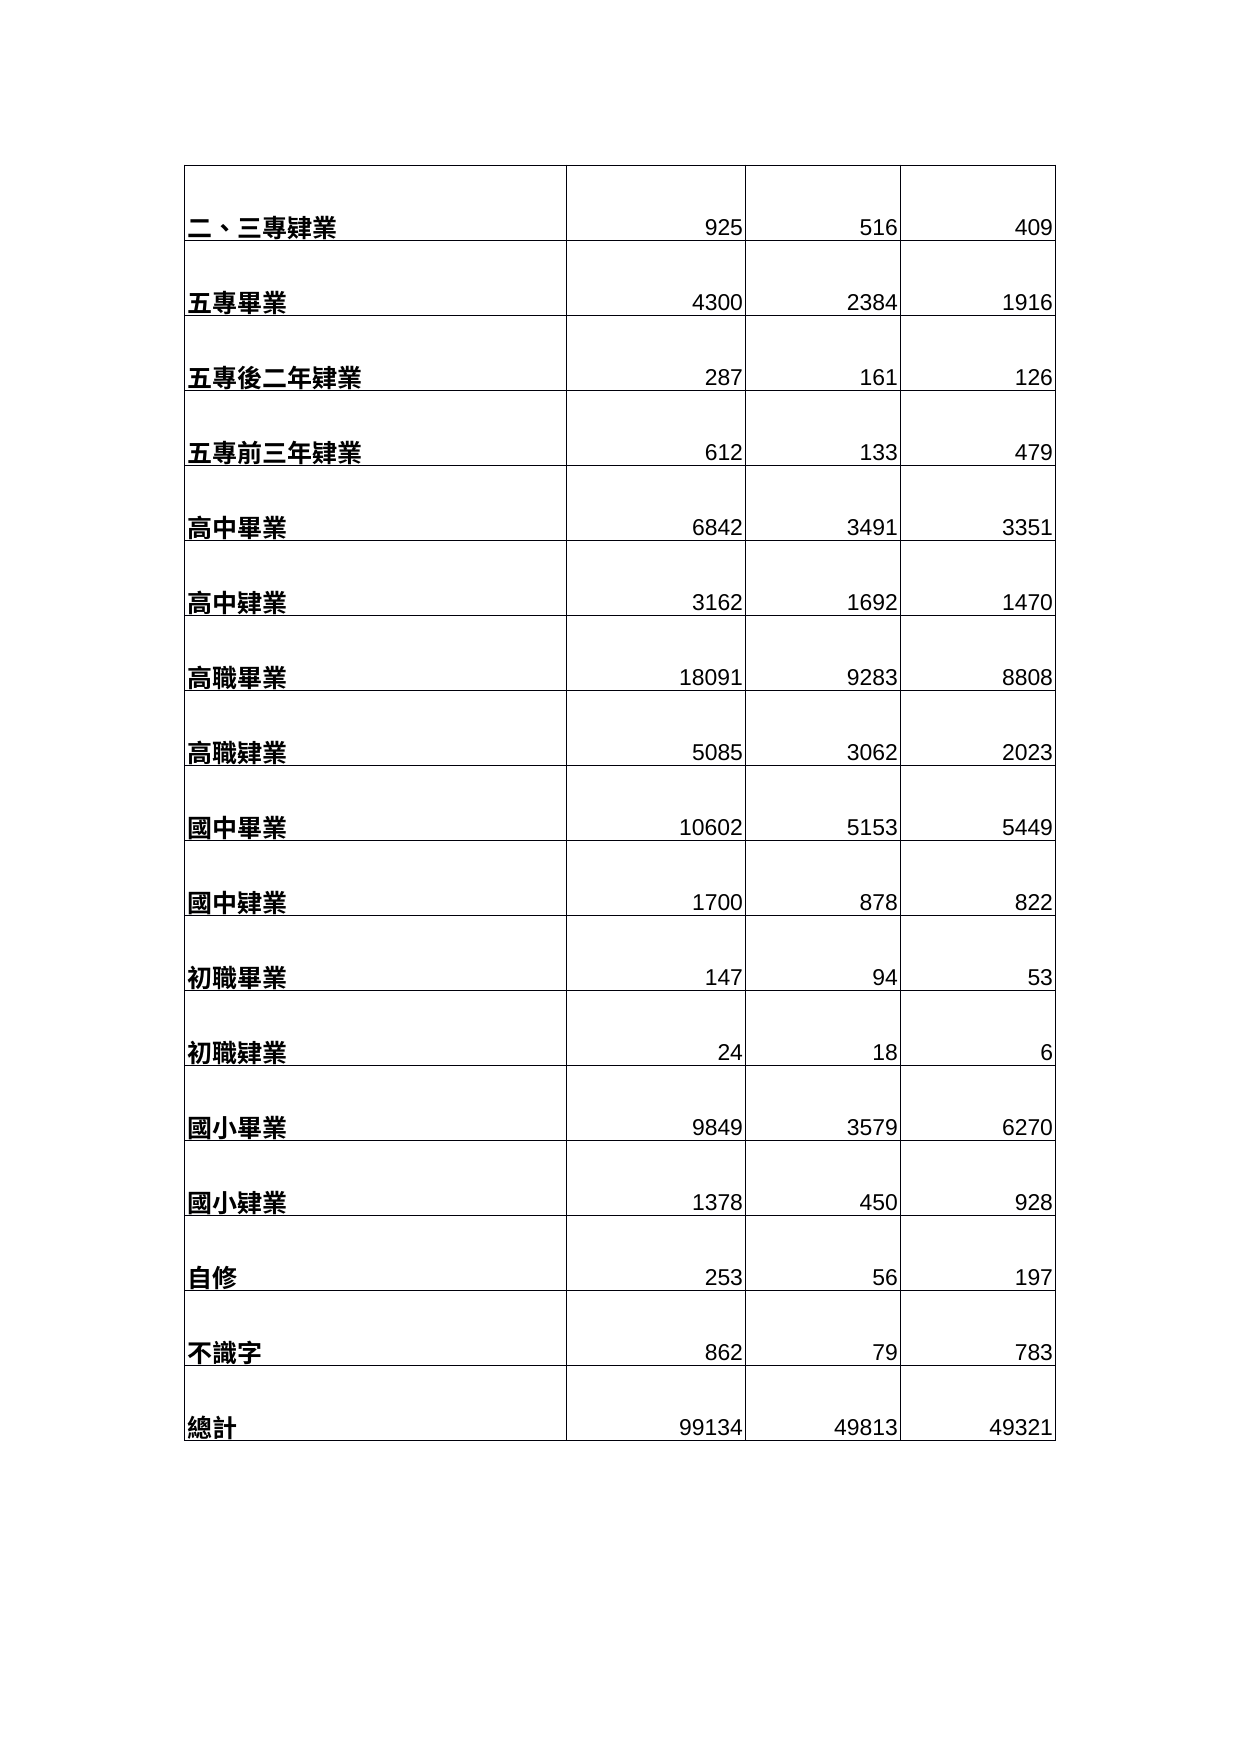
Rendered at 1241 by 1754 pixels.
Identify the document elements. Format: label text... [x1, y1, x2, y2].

table_cell 3062 [746, 691, 900, 764]
table_cell 五專畢業 [185, 241, 566, 314]
table_cell 3491 [746, 466, 900, 539]
table_cell 2023 [901, 691, 1055, 764]
table_cell 928 [901, 1141, 1055, 1214]
table_cell 878 [746, 841, 900, 914]
table_cell 國小畢業 [185, 1066, 566, 1139]
table_cell 國中肄業 [185, 841, 566, 914]
table_cell 287 [567, 316, 745, 389]
table_cell 133 [746, 391, 900, 464]
table_cell 450 [746, 1141, 900, 1214]
table_cell 53 [901, 916, 1055, 989]
table_cell 10602 [567, 766, 745, 839]
table_cell 5085 [567, 691, 745, 764]
table_cell 3162 [567, 541, 745, 614]
table_cell 五專後二年肄業 [185, 316, 566, 389]
table_cell 79 [746, 1291, 900, 1364]
table_cell 147 [567, 916, 745, 989]
table_cell 國中畢業 [185, 766, 566, 839]
table_cell 8808 [901, 616, 1055, 689]
table_cell 197 [901, 1216, 1055, 1289]
table_cell 6842 [567, 466, 745, 539]
table_cell 初職畢業 [185, 916, 566, 989]
table_cell 783 [901, 1291, 1055, 1364]
table_cell 49813 [746, 1366, 900, 1439]
table_cell 161 [746, 316, 900, 389]
table_cell 高中肄業 [185, 541, 566, 614]
table_cell 56 [746, 1216, 900, 1289]
table_cell 516 [746, 166, 900, 239]
table_cell 1700 [567, 841, 745, 914]
table_cell 925 [567, 166, 745, 239]
table_cell 高職畢業 [185, 616, 566, 689]
table_cell 99134 [567, 1366, 745, 1439]
table_cell 五專前三年肄業 [185, 391, 566, 464]
table_cell 不識字 [185, 1291, 566, 1364]
table_cell 5153 [746, 766, 900, 839]
table_cell 1378 [567, 1141, 745, 1214]
table_cell 409 [901, 166, 1055, 239]
table_cell 612 [567, 391, 745, 464]
table_cell 1692 [746, 541, 900, 614]
table_cell 49321 [901, 1366, 1055, 1439]
table_cell 24 [567, 991, 745, 1064]
table_cell 初職肄業 [185, 991, 566, 1064]
table_cell 國小肄業 [185, 1141, 566, 1214]
table_cell 253 [567, 1216, 745, 1289]
table_cell 高職肄業 [185, 691, 566, 764]
table_cell 18091 [567, 616, 745, 689]
table_cell 126 [901, 316, 1055, 389]
table_cell 總計 [185, 1366, 566, 1439]
table_cell 479 [901, 391, 1055, 464]
table_cell 5449 [901, 766, 1055, 839]
table_cell 9283 [746, 616, 900, 689]
table_cell 822 [901, 841, 1055, 914]
table_cell 6270 [901, 1066, 1055, 1139]
table_cell 自修 [185, 1216, 566, 1289]
table_cell 862 [567, 1291, 745, 1364]
table_cell 6 [901, 991, 1055, 1064]
table_cell 9849 [567, 1066, 745, 1139]
table_cell 高中畢業 [185, 466, 566, 539]
table_cell 3579 [746, 1066, 900, 1139]
table_cell 18 [746, 991, 900, 1064]
table_cell 94 [746, 916, 900, 989]
table_cell 二、三專肄業 [185, 166, 566, 239]
table_cell 2384 [746, 241, 900, 314]
table_cell 3351 [901, 466, 1055, 539]
table_cell 1916 [901, 241, 1055, 314]
table_cell 4300 [567, 241, 745, 314]
table_cell 1470 [901, 541, 1055, 614]
